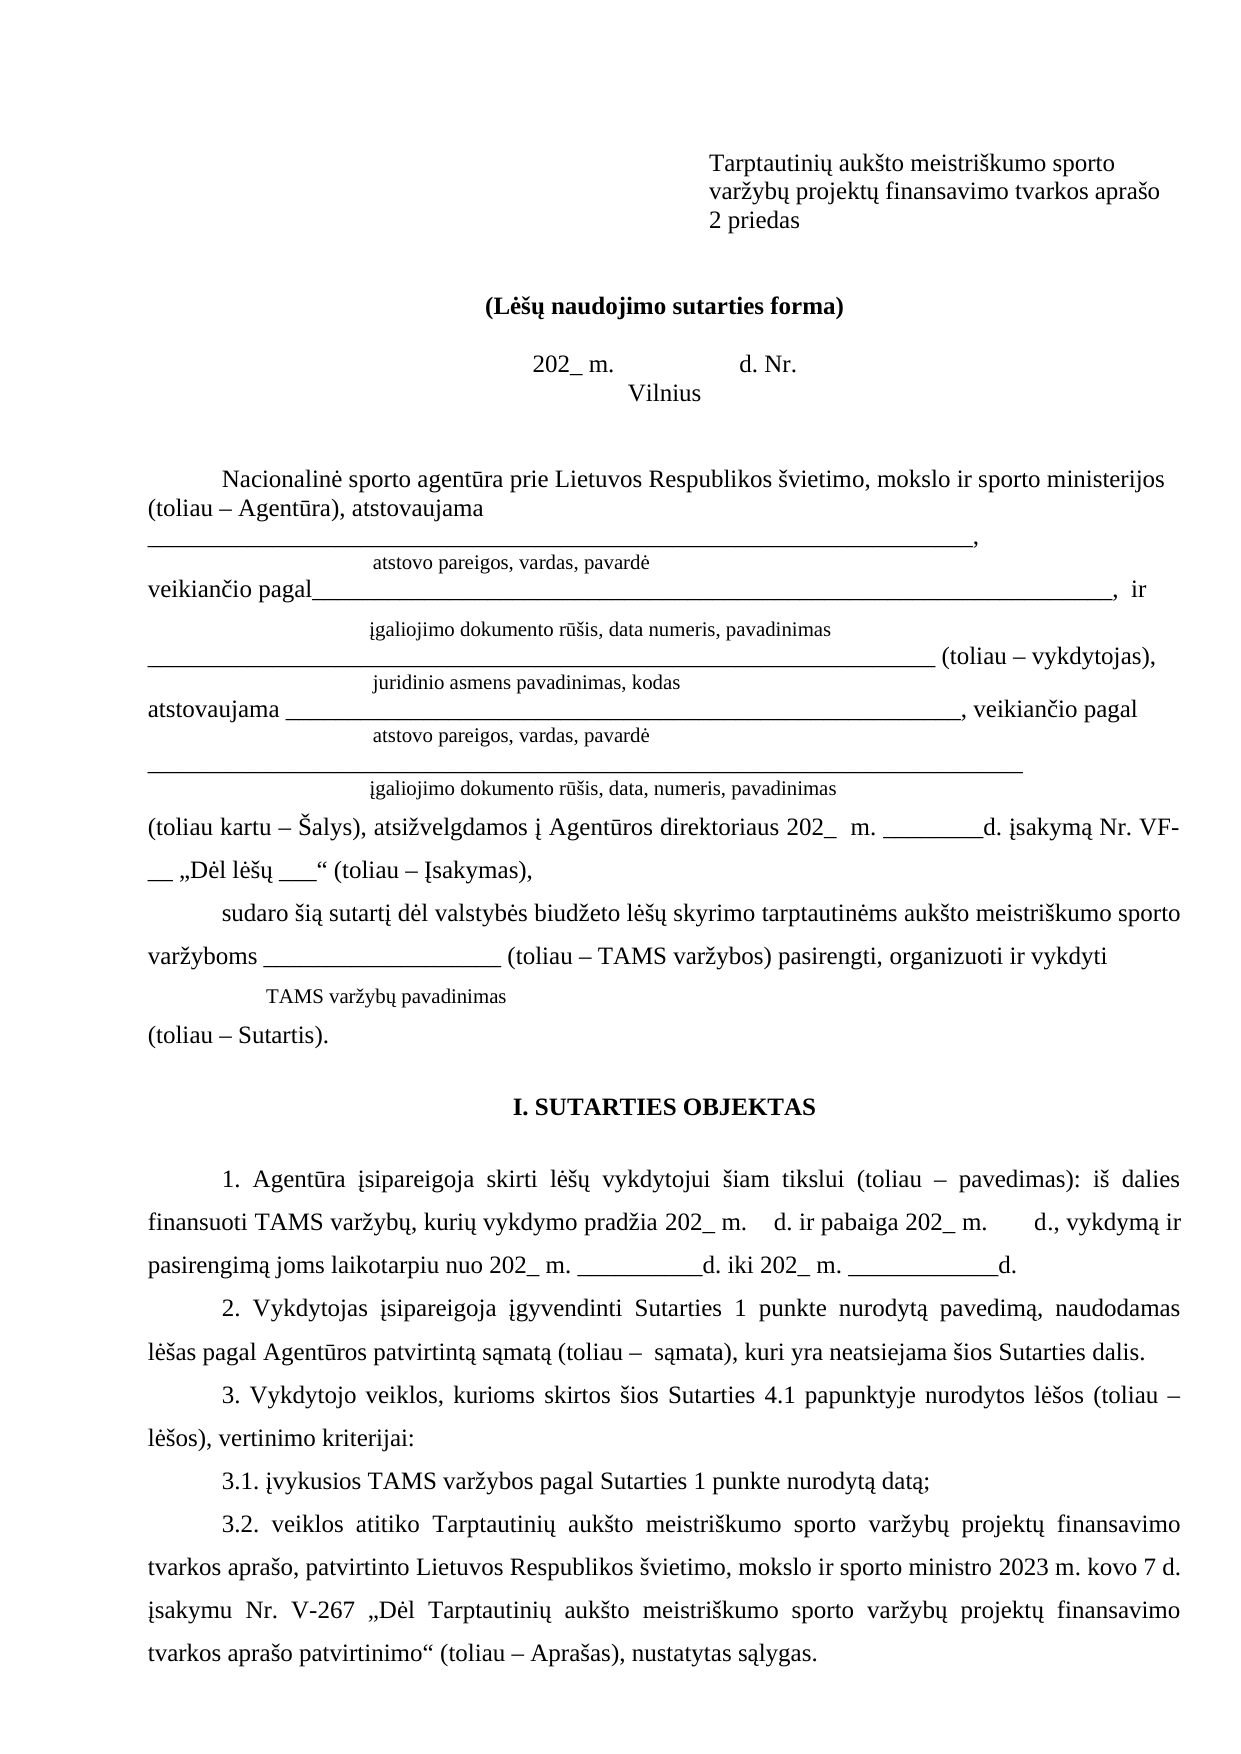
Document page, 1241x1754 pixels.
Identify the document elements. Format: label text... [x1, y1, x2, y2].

text veikiančio pagal________________________________________________________________, ir [148, 574, 1181, 603]
text įgaliojimo dokumento rūšis, data, numeris, pavadinimas [148, 776, 1181, 800]
text ______________________________________________________________________ [148, 747, 1181, 776]
text atstovo pareigos, vardas, pavardė [298, 723, 1181, 747]
text 3. Vykdytojo veiklos, kurioms skirtos šios Sutarties 4.1 papunktyje nurodytos lėšos (toliau – lėšos), vertinimo kriterijai: [148, 1380, 1181, 1452]
text 2. Vykdytojas įsipareigoja įgyvendinti Sutarties 1 punkte nurodytą pavedimą, naudodamas lėšas pagal Agentūros patvirtintą sąmatą (toliau – sąmata), kuri yra neatsiejama šios Sutarties dalis. [148, 1293, 1181, 1365]
text Nacionalinė sporto agentūra prie Lietuvos Respublikos švietimo, mokslo ir sporto ministerijos (toliau – Agentūra), atstovaujama __________________________________________________________________, [148, 464, 1181, 550]
text Tarptautinių aukšto meistriškumo sporto [148, 148, 1181, 176]
text 1. Agentūra įsipareigoja skirti lėšų vykdytojui šiam tikslui (toliau – pavedimas): iš dalies finansuoti TAMS varžybų, kurių vykdymo pradžia 202_ m. d. ir pabaiga 202_ m. d., vykdymą ir pasirengimą joms laikotarpiu nuo 202_ m. __________d. iki 202_ m. ____________d. [148, 1164, 1181, 1279]
text (toliau kartu – Šalys), atsižvelgdamos į Agentūros direktoriaus 202_ m. ________d. įsakymą Nr. VF-__ „Dėl lėšų ___“ (toliau – Įsakymas), [148, 812, 1181, 884]
text I. SUTARTIES OBJEKTAS [148, 1092, 1181, 1121]
text (Lėšų naudojimo sutarties forma) [148, 291, 1181, 320]
text įgaliojimo dokumento rūšis, data numeris, pavadinimas [148, 617, 1181, 641]
text 3.2. veiklos atitiko Tarptautinių aukšto meistriškumo sporto varžybų projektų finansavimo tvarkos aprašo, patvirtinto Lietuvos Respublikos švietimo, mokslo ir sporto ministro 2023 m. kovo 7 d. įsakymu Nr. V-267 „Dėl Tarptautinių aukšto meistriškumo sporto varžybų projektų finansavimo tvarkos aprašo patvirtinimo“ (toliau – Aprašas), nustatytas sąlygas. [148, 1509, 1181, 1667]
text juridinio asmens pavadinimas, kodas [298, 670, 1181, 694]
text atstovaujama ______________________________________________________, veikiančio pagal [148, 694, 1181, 723]
text TAMS varžybų pavadinimas [148, 984, 1181, 1008]
text _______________________________________________________________ (toliau – vykdytojas), [148, 641, 1181, 670]
text sudaro šią sutartį dėl valstybės biudžeto lėšų skyrimo tarptautinėms aukšto meistriškumo sporto varžyboms ___________________ (toliau – TAMS varžybos) pasirengti, organizuoti ir vykdyti [148, 898, 1181, 970]
text varžybų projektų finansavimo tvarkos aprašo [148, 176, 1181, 205]
text 2 priedas [148, 205, 1181, 234]
text Vilnius [148, 378, 1181, 406]
text atstovo pareigos, vardas, pavardė [298, 550, 1181, 574]
text 202_ m. d. Nr. [148, 349, 1181, 378]
text (toliau – Sutartis). [148, 1020, 1181, 1049]
text 3.1. įvykusios TAMS varžybos pagal Sutarties 1 punkte nurodytą datą; [148, 1466, 1181, 1495]
